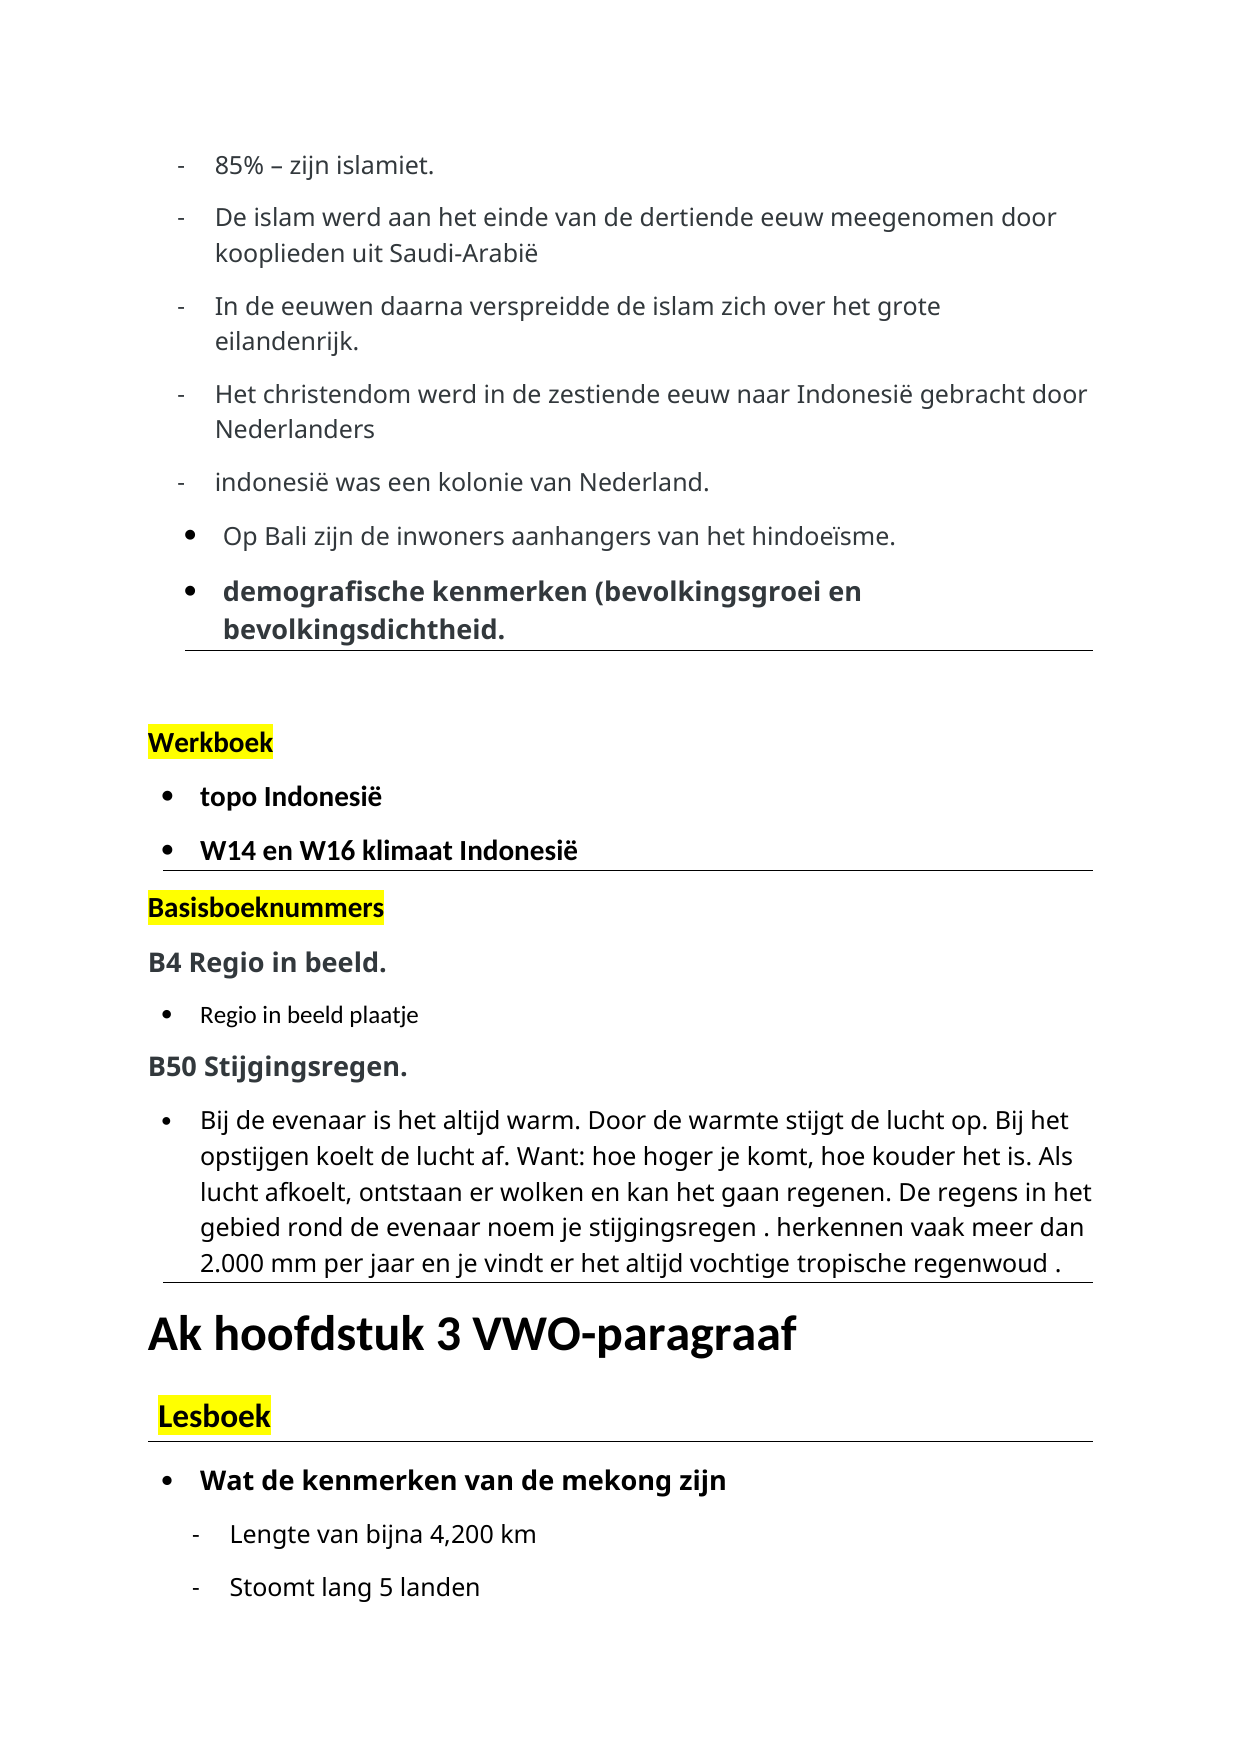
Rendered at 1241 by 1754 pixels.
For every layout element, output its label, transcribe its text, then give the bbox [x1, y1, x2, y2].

list indonesië was een kolonie van Nederland. [177, 464, 1093, 498]
text Lesboek [148, 1383, 1093, 1441]
list Lengte van bijna 4,200 km [192, 1517, 1093, 1551]
list W14 en W16 klimaat Indonesië [162, 832, 1093, 871]
list demografische kenmerken (bevolkingsgroei en bevolkingsdichtheid. [185, 572, 1093, 650]
list topo Indonesië [162, 778, 1093, 813]
list 85% – zijn islamiet. [177, 148, 1093, 182]
list Stoomt lang 5 landen [192, 1569, 1093, 1603]
text B4 Regio in beeld. [148, 944, 1093, 981]
list In de eeuwen daarna verspreidde de islam zich over het grote eilandenrijk. [177, 288, 1093, 358]
text Basisboeknummers [148, 889, 1093, 925]
list Bij de evenaar is het altijd warm. Door de warmte stijgt de lucht op. Bij het opstijgen koelt de lucht af. Want: hoe hoger je komt, hoe kouder het is. Als lucht afkoelt, ontstaan er wolken en kan het gaan regenen. De regens in het gebied rond de evenaar noem je stijgingsregen . herkennen vaak meer dan 2.000 mm per jaar en je vindt er het altijd vochtige tropische regenwoud . [162, 1103, 1093, 1283]
list De islam werd aan het einde van de dertiende eeuw meegenomen door kooplieden uit Saudi-Arabië [177, 200, 1093, 270]
list Regio in beeld plaatje [162, 999, 1093, 1029]
text Ak hoofdstuk 3 VWO-paragraaf [148, 1302, 1093, 1363]
text Werkboek [148, 724, 1093, 759]
text B50 Stijgingsregen. [148, 1048, 1093, 1084]
list Het christendom werd in de zestiende eeuw naar Indonesië gebracht door Nederlanders [177, 376, 1093, 446]
list Wat de kenmerken van de mekong zijn [162, 1462, 1093, 1498]
list Op Bali zijn de inwoners aanhangers van het hindoeïsme. [185, 517, 1093, 554]
